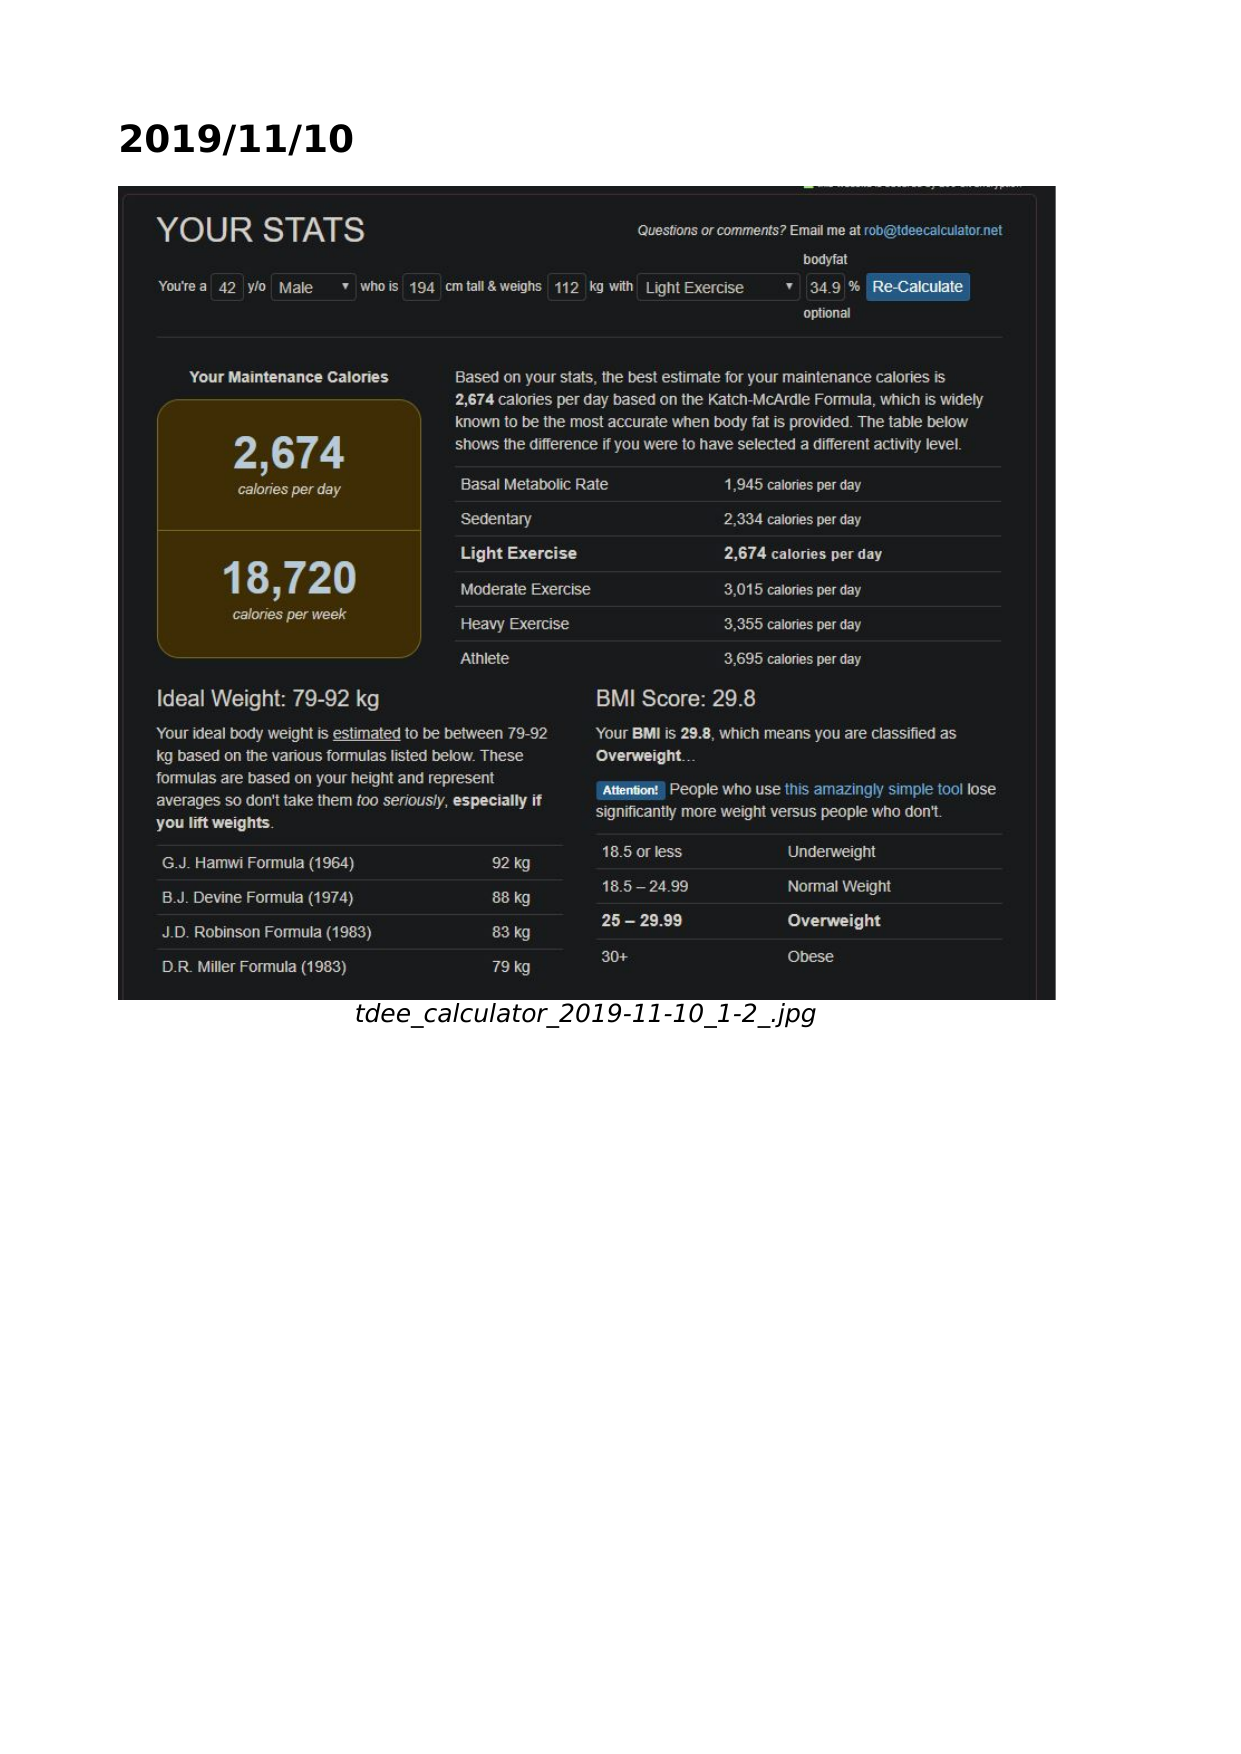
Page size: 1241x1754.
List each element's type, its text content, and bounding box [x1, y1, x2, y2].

text tdee_calculator_2019-11-10_1-2_.jpg [118, 1000, 1056, 1029]
subtitle 2019/11/10 [118, 118, 1122, 162]
picture [118, 186, 1056, 1000]
